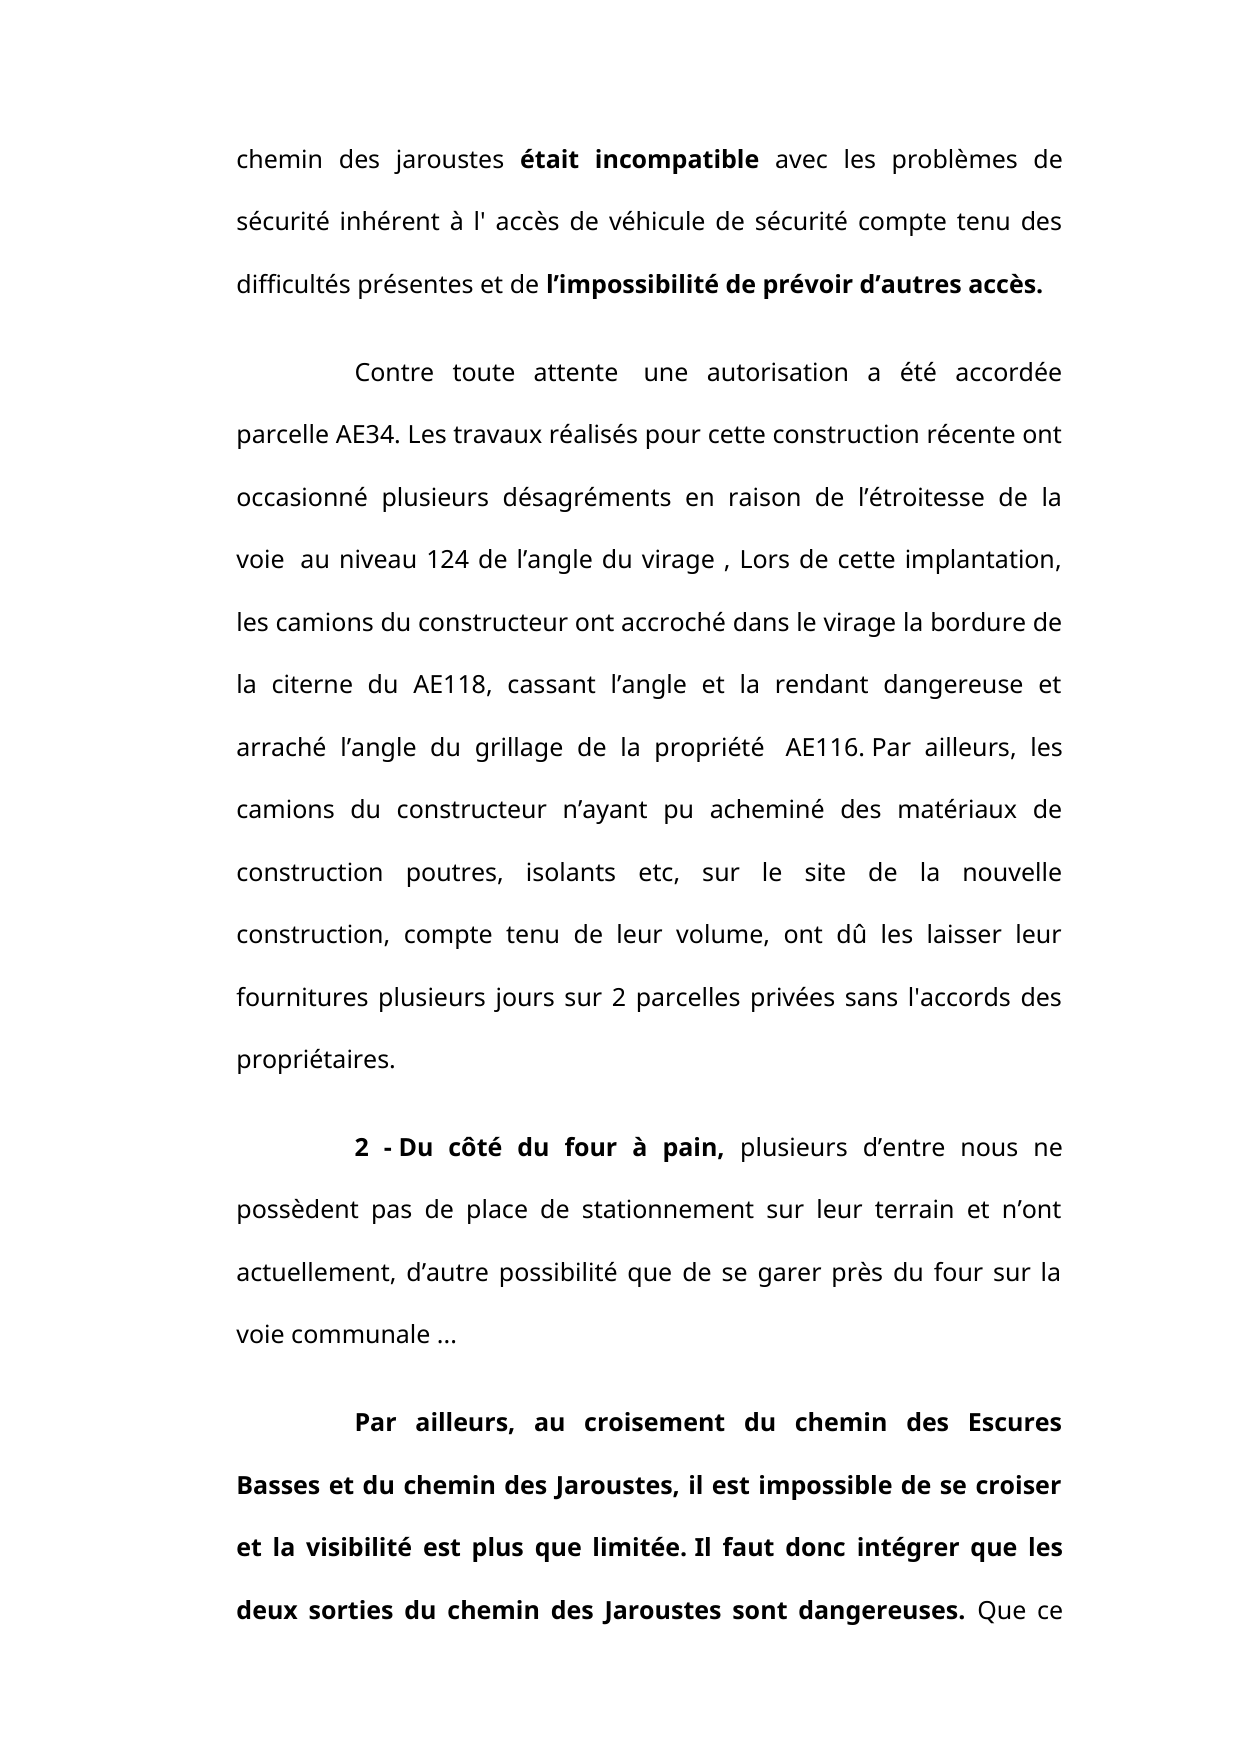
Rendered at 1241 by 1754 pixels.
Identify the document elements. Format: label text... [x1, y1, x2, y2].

text Contre toute attente une autorisation a été accordée parcelle AE34. Les travaux réalisés pour cette construction récente ont occasionné plusieurs désagréments en raison de l’étroitesse de la voie au niveau 124 de l’angle du virage , Lors de cette implantation, les camions du constructeur ont accroché dans le virage la bordure de la citerne du AE118, cassant l’angle et la rendant dangereuse et arraché l’angle du grillage de la propriété AE116. Par ailleurs, les camions du constructeur n’ayant pu acheminé des matériaux de construction poutres, isolants etc, sur le site de la nouvelle construction, compte tenu de leur volume, ont dû les laisser leur fournitures plusieurs jours sur 2 parcelles privées sans l'accords des propriétaires. [236, 331, 1063, 1081]
text 2 - Du côté du four à pain, plusieurs d’entre nous ne possèdent pas de place de stationnement sur leur terrain et n’ont actuellement, d’autre possibilité que de se garer près du four sur la voie communale ... [236, 1106, 1063, 1356]
list chemin des jaroustes était incompatible avec les problèmes de sécurité inhérent à l' accès de véhicule de sécurité compte tenu des difficultés présentes et de l’impossibilité de prévoir d’autres accès. [236, 118, 1063, 306]
text Par ailleurs, au croisement du chemin des Escures Basses et du chemin des Jaroustes, il est impossible de se croiser et la visibilité est plus que limitée. Il faut donc intégrer que les deux sorties du chemin des Jaroustes sont dangereuses. Que ce [236, 1382, 1063, 1632]
